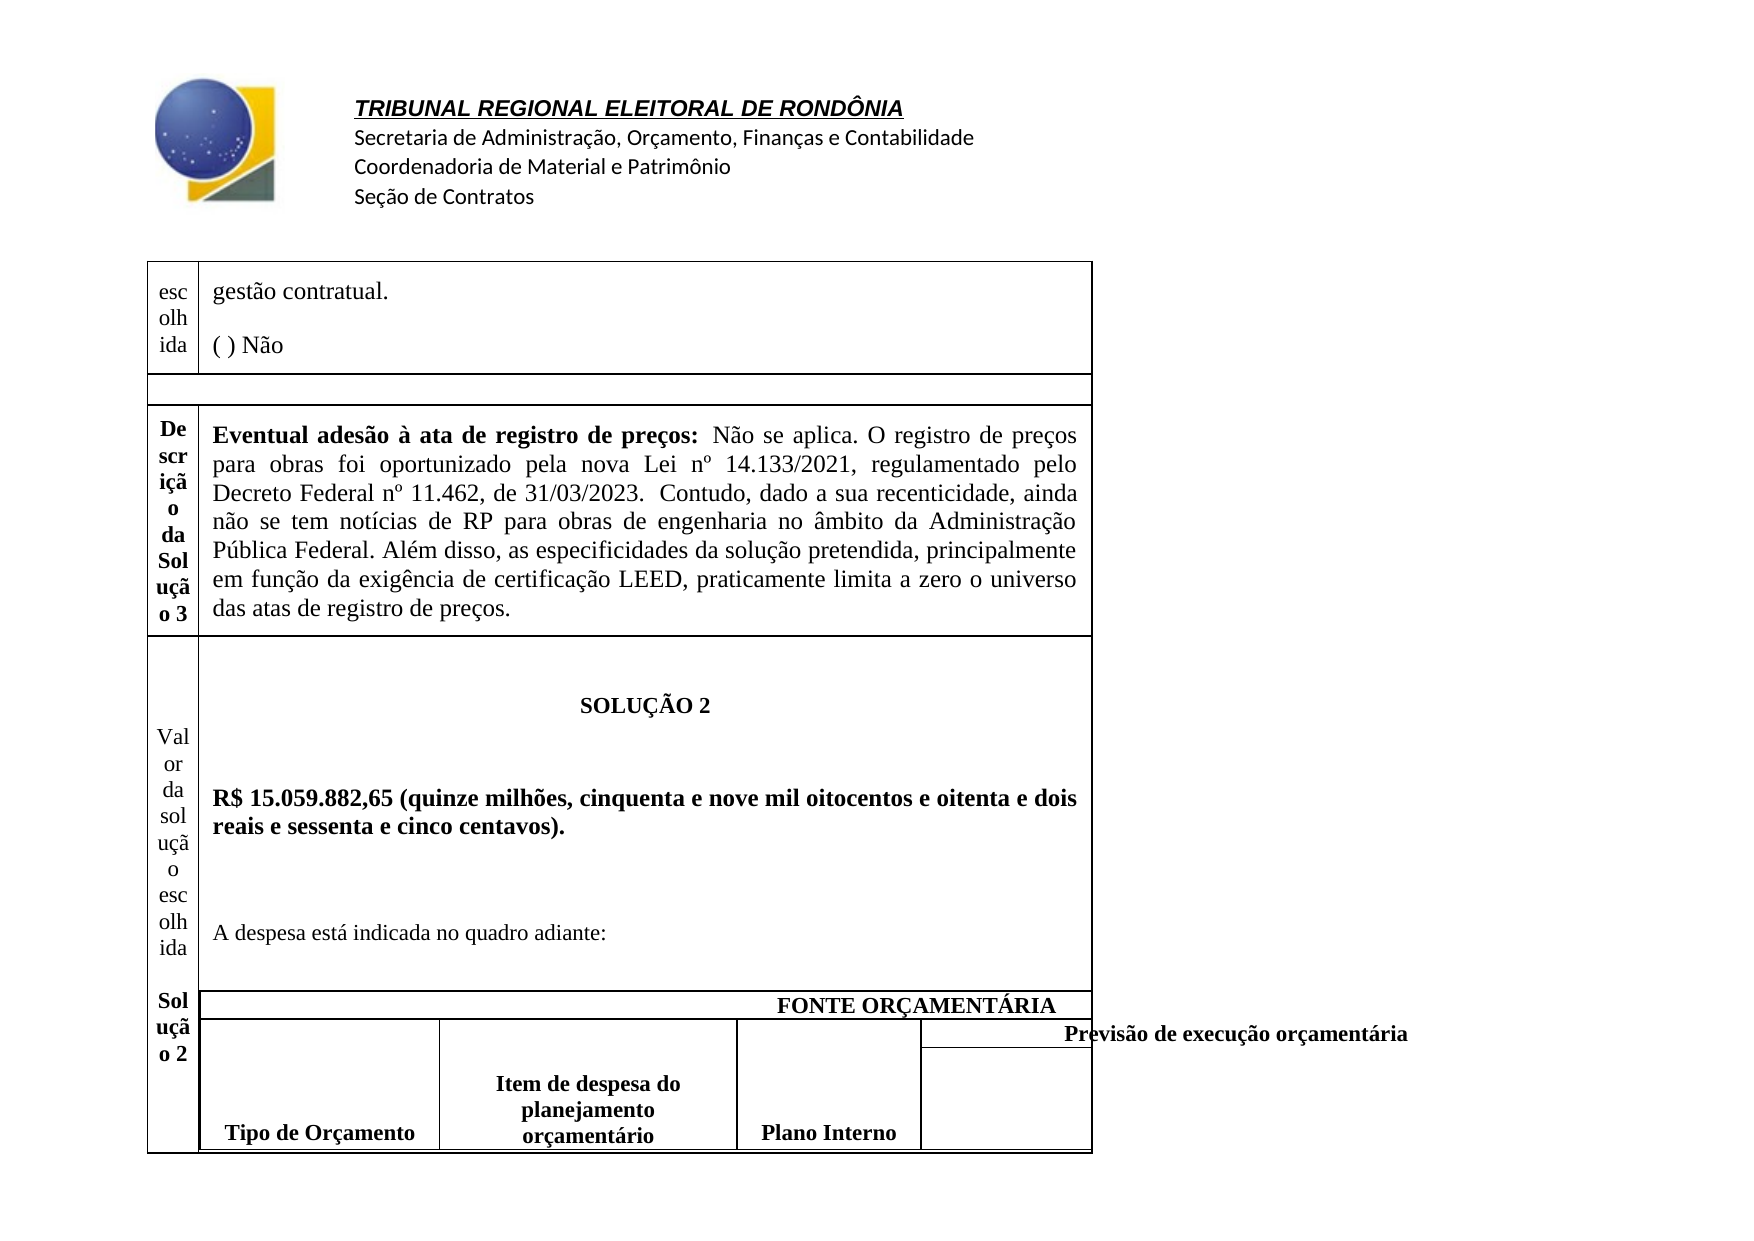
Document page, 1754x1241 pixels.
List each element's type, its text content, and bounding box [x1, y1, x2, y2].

table_cell Tipo de Orçamento [201, 1020, 439, 1149]
table_cell exercício corrente 2025 (R$) [922, 1048, 1091, 1149]
table_cell SOLUÇÃO 2 R$ 15.059.882,65 (quinze milhões, cinquenta e nove mil oitocentos e oitenta e dois reais e sessenta e cinco centavos). A despesa está indicada no quadro adiante: [199, 637, 1091, 990]
table_cell Plano Interno [738, 1020, 920, 1149]
table_cell Eventual adesão à ata de registro de preços: Não se aplica. O registro de preços para obras foi oportunizado pela nova Lei nº 14.133/2021, regulamentado pelo Decreto Federal nº 11.462, de 31/03/2023. Contudo, dado a sua recenticidade, ainda não se tem notícias de RP para obras de engenharia no âmbito da Administração Pública Federal. Além disso, as especificidades da solução pretendida, principalmente em função da exigência de certificação LEED, praticamente limita a zero o universo das atas de registro de preços. [199, 406, 1091, 635]
table_header FONTE ORÇAMENTÁRIA [201, 992, 1091, 1018]
table_cell escolhida [148, 262, 198, 373]
table_cell Item de despesa do planejamento orçamentário [440, 1020, 736, 1149]
table_cell Valor da solução escolhida Solução 2 [148, 637, 198, 1152]
table_cell [148, 375, 1091, 404]
table_cell gestão contratual. ( ) Não [199, 262, 1091, 373]
table_cell Previsão de execução orçamentária por ano [922, 1020, 1091, 1046]
table_cell Descrição da Solução 3 [148, 406, 198, 635]
